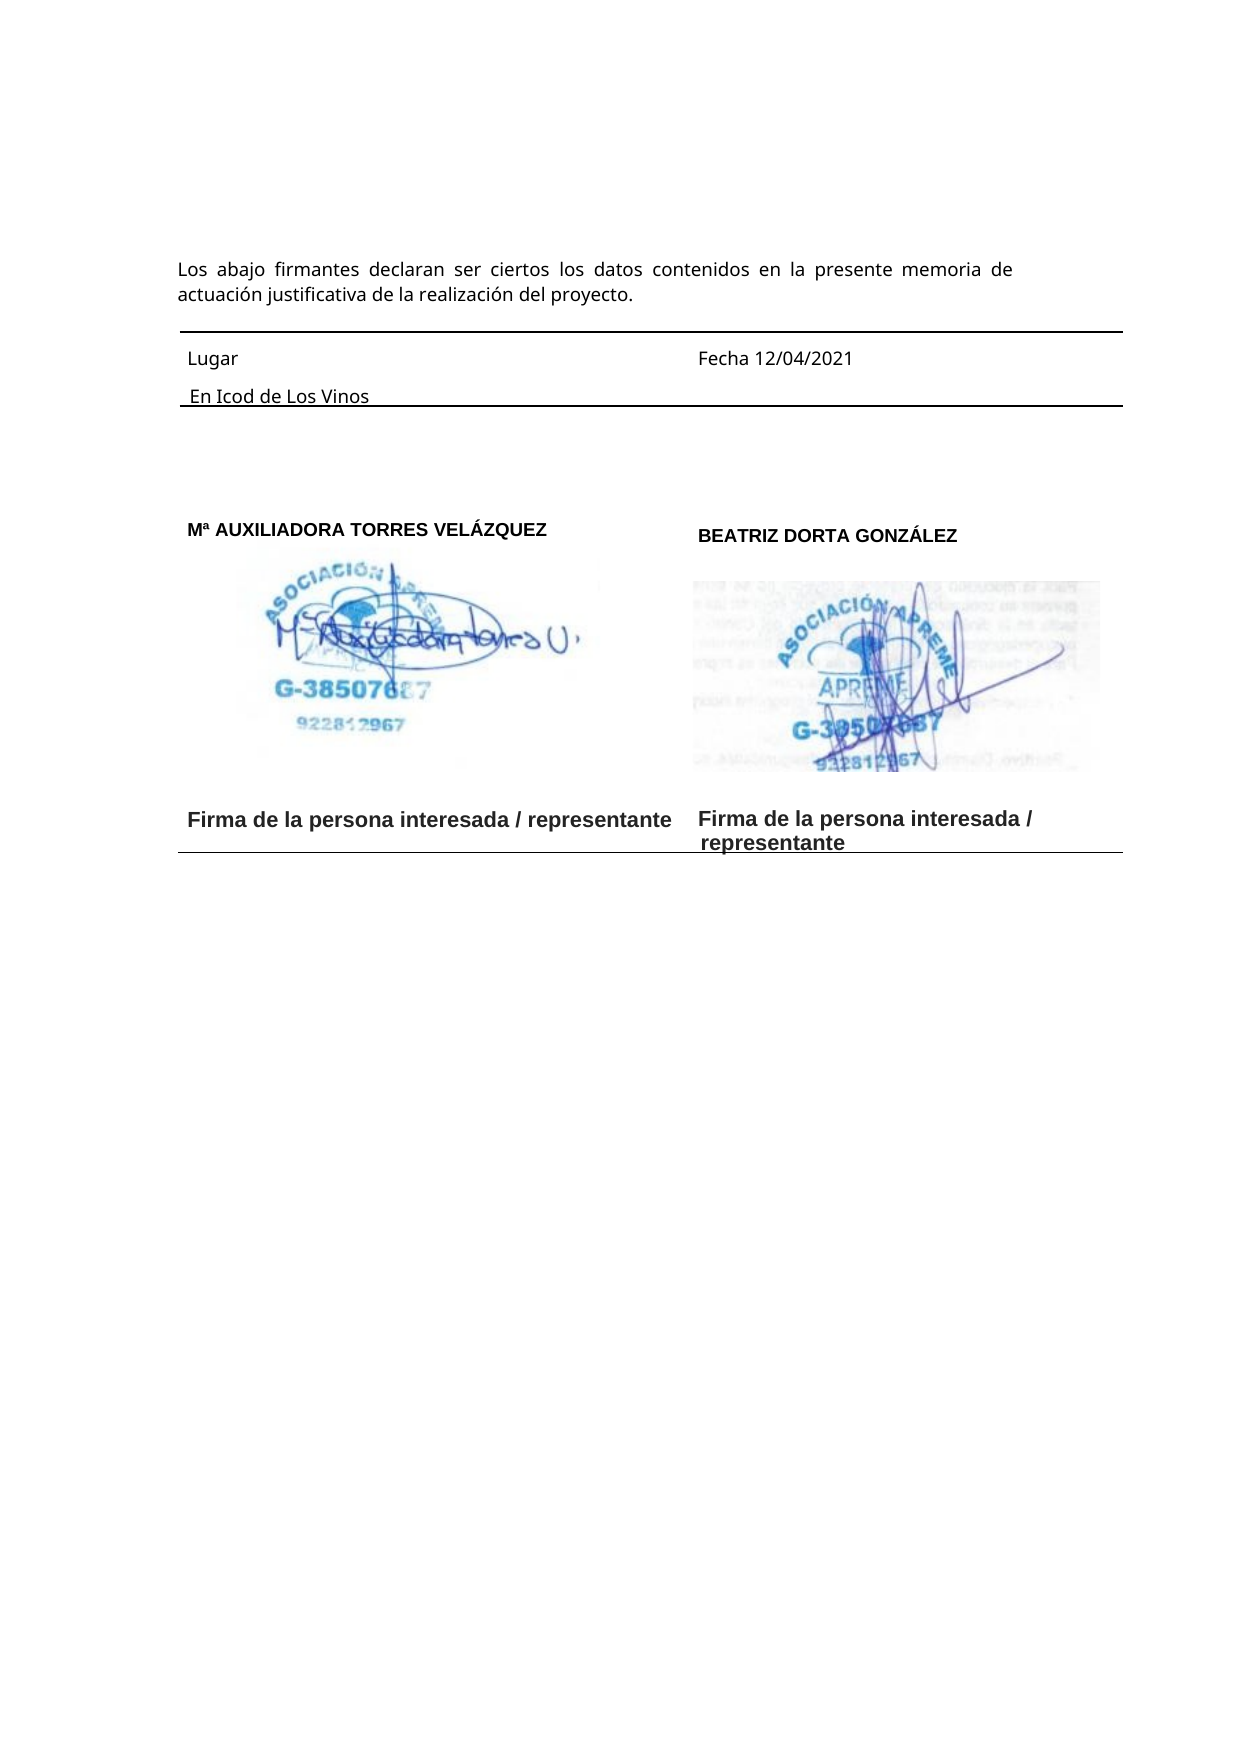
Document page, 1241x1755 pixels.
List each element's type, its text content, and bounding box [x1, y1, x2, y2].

table_cell Mª AUXILIADORA TORRES VELÁZQUEZ [180, 454, 685, 660]
text Los abajo firmantes declaran ser ciertos los datos contenidos en la presente memoria de actuación justificativa de la realización del proyecto. [177, 256, 1084, 307]
table_header [685, 407, 1123, 454]
table_header [180, 407, 685, 454]
table_header Fecha 12/04/2021 [685, 333, 1123, 405]
table_header Lugar En Icod de Los Vinos [180, 333, 685, 405]
table_cell Firma de la persona interesada / representante [180, 660, 685, 852]
table_cell Firma de la persona interesada / representante [685, 660, 1123, 852]
table_cell BEATRIZ DORTA GONZÁLEZ [685, 454, 1123, 660]
